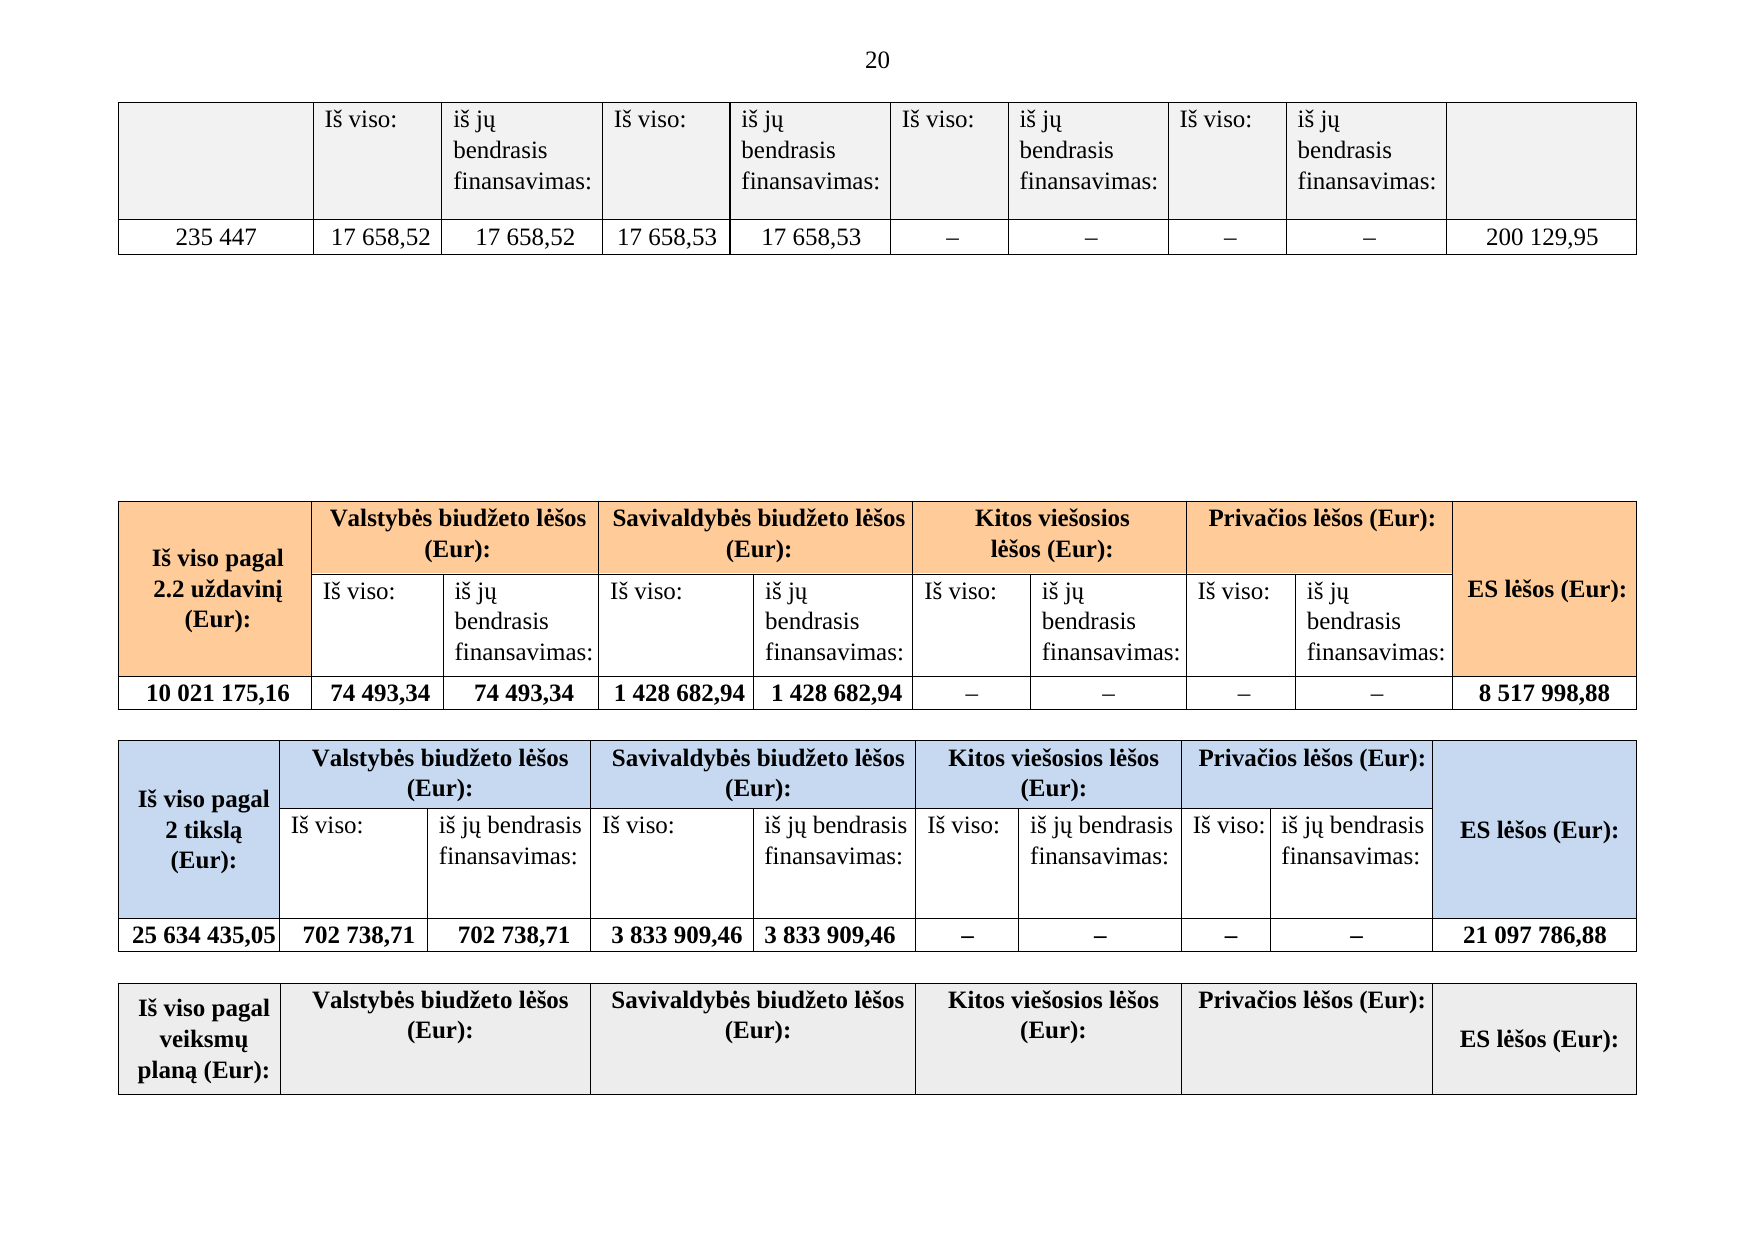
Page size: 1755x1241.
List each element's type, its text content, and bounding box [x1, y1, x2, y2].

table_cell iš jų bendrasis finansavimas: [1271, 809, 1432, 918]
table_cell 3 833 909,46 [754, 919, 915, 951]
table_cell Iš viso: [891, 103, 1008, 219]
table_header Privačios lėšos (Eur): [1182, 741, 1432, 808]
table_cell Iš viso: [913, 575, 1030, 676]
table_header Savivaldybės biudžeto lėšos (Eur): [599, 502, 912, 573]
table_cell 702 738,71 [280, 919, 427, 951]
table_cell iš jų bendrasis finansavimas: [754, 809, 915, 918]
table_cell Iš viso: [916, 809, 1018, 918]
table_cell Iš viso: [1182, 809, 1270, 918]
table_cell 235 447 [119, 220, 313, 254]
table_header Kitos viešosios lėšos (Eur): [916, 984, 1181, 1094]
table_cell 10 021 175,16 [119, 677, 311, 708]
table_header Savivaldybės biudžeto lėšos (Eur): [591, 984, 915, 1094]
table_cell 17 658,53 [731, 220, 890, 254]
table_cell iš jų bendrasis finansavimas: [1287, 103, 1446, 219]
table_cell Iš viso: [603, 103, 729, 219]
table_cell – [1287, 220, 1446, 254]
table_header Valstybės biudžeto lėšos (Eur): [312, 502, 598, 573]
table_header Kitos viešosios lėšos (Eur): [913, 502, 1186, 573]
table_header Iš viso pagal 2 tikslą (Eur): [119, 741, 279, 918]
table_cell – [1031, 677, 1186, 708]
table_cell 17 658,53 [603, 220, 729, 254]
table_cell – [916, 919, 1018, 951]
table_cell – [1187, 677, 1295, 708]
table_header ES lėšos (Eur): [1433, 984, 1636, 1094]
table_cell 74 493,34 [312, 677, 443, 708]
table_cell iš jų bendrasis finansavimas: [754, 575, 912, 676]
table_cell 200 129,95 [1447, 220, 1636, 254]
table_cell Iš viso: [280, 809, 427, 918]
table_cell 8 517 998,88 [1453, 677, 1636, 708]
table_cell – [891, 220, 1008, 254]
table_cell – [1169, 220, 1286, 254]
table_cell 17 658,52 [442, 220, 602, 254]
table_cell iš jų bendrasis finansavimas: [444, 575, 598, 676]
table_header ES lėšos (Eur): [1453, 502, 1636, 676]
table_header Valstybės biudžeto lėšos (Eur): [281, 984, 590, 1094]
table_cell 702 738,71 [428, 919, 590, 951]
table_cell 3 833 909,46 [591, 919, 753, 951]
table_cell 21 097 786,88 [1433, 919, 1636, 951]
table_cell iš jų bendrasis finansavimas: [731, 103, 890, 219]
table_header Savivaldybės biudžeto lėšos (Eur): [591, 741, 915, 808]
table_cell – [1182, 919, 1270, 951]
table_cell 25 634 435,05 [119, 919, 279, 951]
table_cell 17 658,52 [314, 220, 441, 254]
table_cell iš jų bendrasis finansavimas: [442, 103, 602, 219]
table_cell Iš viso: [314, 103, 441, 219]
table_header [119, 103, 313, 219]
table_cell iš jų bendrasis finansavimas: [1009, 103, 1168, 219]
table_header Iš viso pagal 2.2 uždavinį (Eur): [119, 502, 311, 676]
table_header Privačios lėšos (Eur): [1182, 984, 1432, 1094]
table_cell – [1009, 220, 1168, 254]
table_cell 1 428 682,94 [754, 677, 912, 708]
table_cell – [1019, 919, 1181, 951]
table_cell 74 493,34 [444, 677, 598, 708]
table_cell Iš viso: [591, 809, 753, 918]
table_header [1447, 103, 1636, 219]
table_cell iš jų bendrasis finansavimas: [428, 809, 590, 918]
table_header Iš viso pagal veiksmų planą (Eur): [119, 984, 280, 1094]
table_cell Iš viso: [312, 575, 443, 676]
table_cell Iš viso: [599, 575, 753, 676]
table_header ES lėšos (Eur): [1433, 741, 1636, 918]
table_cell Iš viso: [1169, 103, 1286, 219]
table_cell Iš viso: [1187, 575, 1295, 676]
table_cell – [913, 677, 1030, 708]
table_cell iš jų bendrasis finansavimas: [1031, 575, 1186, 676]
table_header Valstybės biudžeto lėšos (Eur): [280, 741, 590, 808]
table_cell 1 428 682,94 [599, 677, 753, 708]
table_cell iš jų bendrasis finansavimas: [1296, 575, 1452, 676]
table_header Privačios lėšos (Eur): [1187, 502, 1452, 573]
table_cell – [1296, 677, 1452, 708]
table_cell iš jų bendrasis finansavimas: [1019, 809, 1181, 918]
table_header Kitos viešosios lėšos (Eur): [916, 741, 1181, 808]
table_cell – [1271, 919, 1432, 951]
